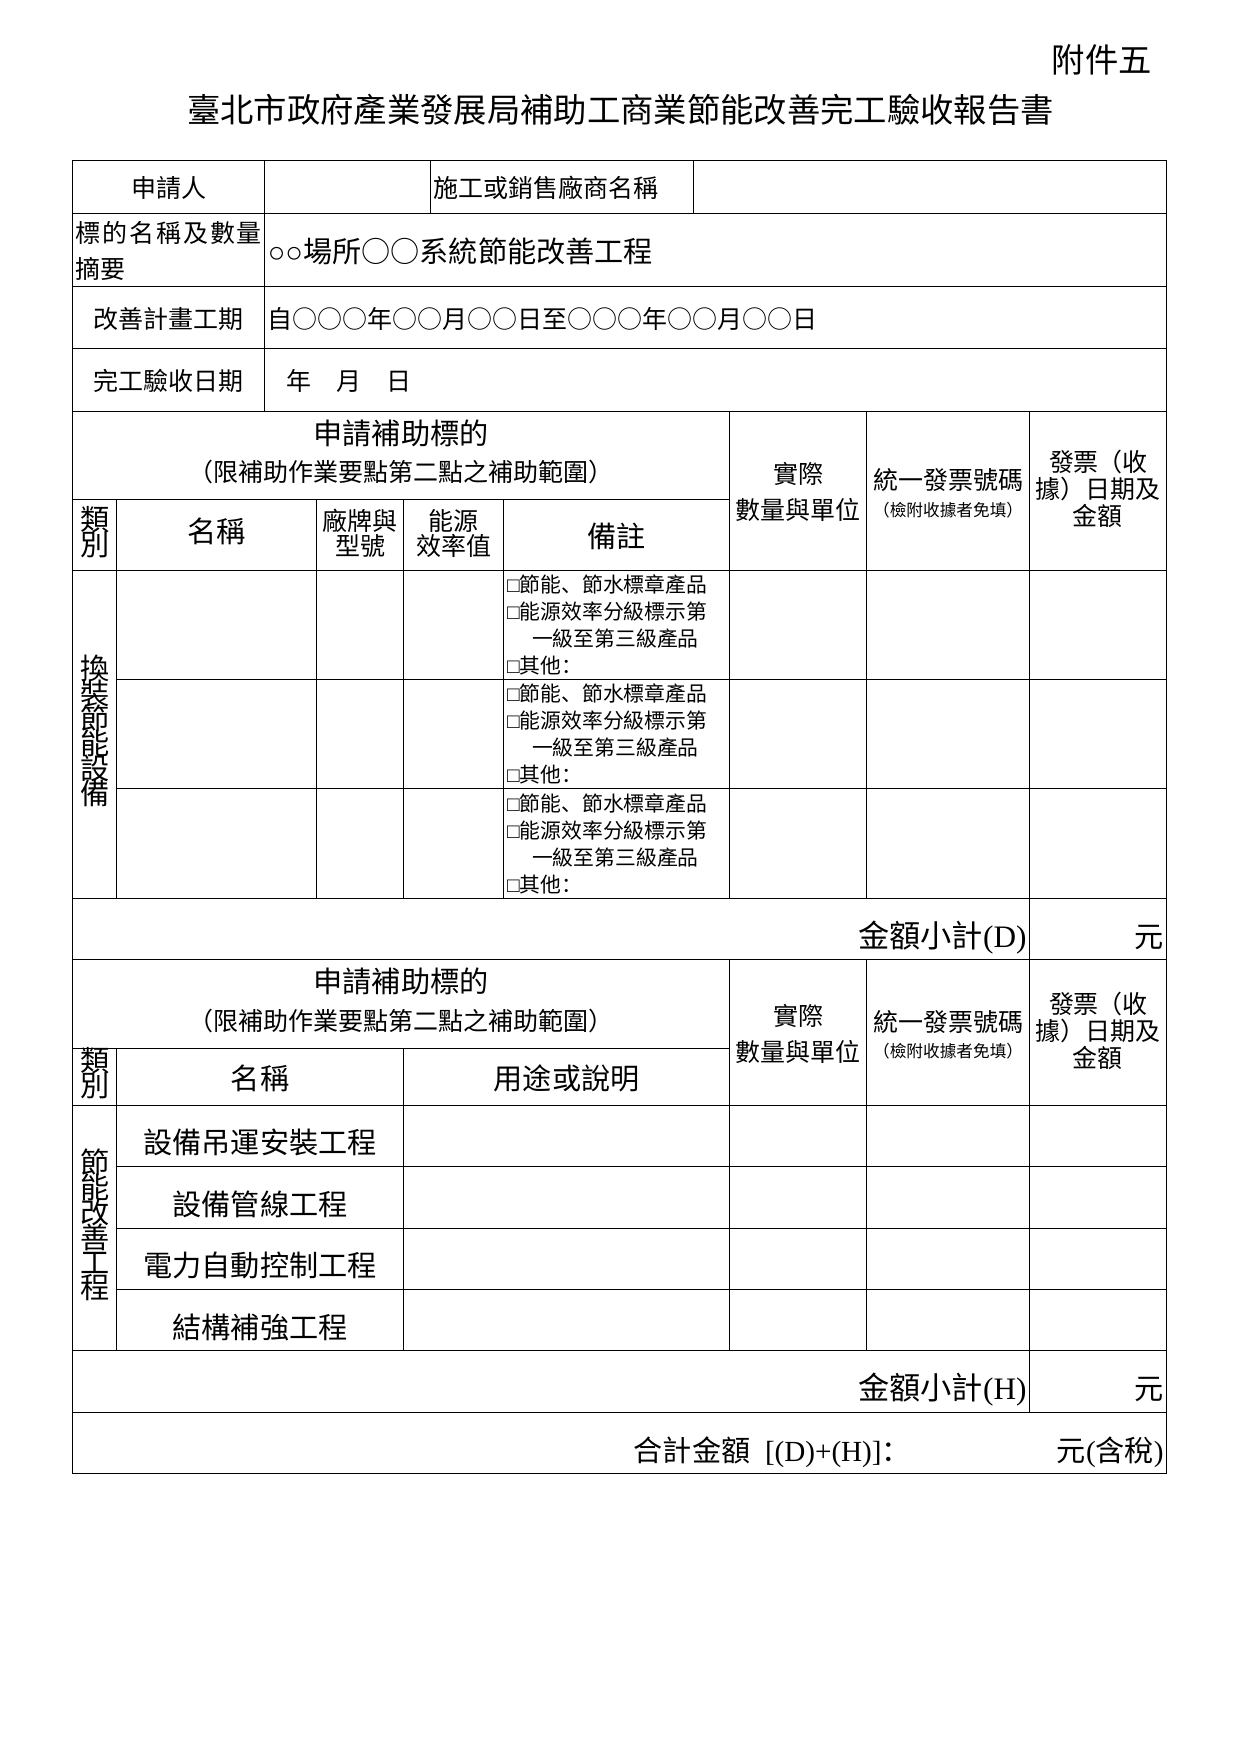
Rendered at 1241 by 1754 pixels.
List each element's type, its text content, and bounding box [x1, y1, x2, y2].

table_cell [317, 680, 403, 788]
table_cell [867, 1229, 1029, 1289]
table_cell 設備管線工程 [117, 1167, 403, 1227]
table_header [265, 161, 430, 212]
table_cell 備註 [504, 500, 729, 569]
table_cell 換裝節能設備 [73, 571, 116, 898]
table_cell 節能改善工程 [73, 1106, 116, 1350]
table_cell 設備吊運安裝工程 [117, 1106, 403, 1166]
table_cell 元 [1030, 1351, 1166, 1412]
table_cell [117, 571, 316, 679]
table_cell □節能、節水標章產品 □能源效率分級標示第 一級至第三級產品 □其他： [504, 571, 729, 679]
table_cell [867, 1106, 1029, 1166]
table_cell 類別 [73, 1049, 116, 1104]
table_cell [1030, 1106, 1166, 1166]
table_cell [730, 789, 866, 898]
table_cell [730, 1290, 866, 1350]
table_cell 元 [1030, 899, 1166, 959]
table_cell [867, 571, 1029, 679]
table_cell 年 月 日 [265, 349, 1166, 411]
table_cell [404, 789, 503, 898]
table_cell 能源 效率值 [404, 500, 503, 569]
table_cell [1030, 789, 1166, 898]
table_header 申請人 [73, 161, 264, 212]
table_cell 發票（收據）日期及金額 [1030, 412, 1166, 569]
table_cell 用途或說明 [404, 1049, 729, 1104]
table_cell [867, 680, 1029, 788]
table_cell 實際 數量與單位 [730, 412, 866, 569]
table_cell 名稱 [117, 500, 316, 569]
table_cell ○○場所○○系統節能改善工程 [265, 214, 1166, 286]
table_cell □節能、節水標章產品 □能源效率分級標示第 一級至第三級產品 □其他： [504, 680, 729, 788]
table_cell [730, 1167, 866, 1227]
table_cell [730, 571, 866, 679]
table_cell 申請補助標的 （限補助作業要點第二點之補助範圍） [73, 960, 729, 1048]
table_cell [404, 571, 503, 679]
table_cell 金額小計(H) [73, 1351, 1029, 1412]
table_cell [404, 1167, 729, 1227]
table_cell [867, 1167, 1029, 1227]
table_cell 完工驗收日期 [73, 349, 264, 411]
table_cell 類別 [73, 500, 116, 569]
table_cell 金額小計(D) [73, 899, 1029, 959]
table_cell [1030, 680, 1166, 788]
table_cell 實際 數量與單位 [730, 960, 866, 1104]
text 臺北市政府產業發展局補助工商業節能改善完工驗收報告書 [89, 84, 1152, 132]
table_cell [404, 1106, 729, 1166]
table_cell 自○○○年○○月○○日至○○○年○○月○○日 [265, 287, 1166, 348]
table_cell 改善計畫工期 [73, 287, 264, 348]
table_cell □節能、節水標章產品 □能源效率分級標示第 一級至第三級產品 □其他： [504, 789, 729, 898]
table_cell 標的名稱及數量摘要 [73, 214, 264, 286]
table_cell [867, 1290, 1029, 1350]
table_cell [404, 1290, 729, 1350]
table_cell 統一發票號碼 （檢附收據者免填） [867, 412, 1029, 569]
text 附件五 [89, 29, 1152, 84]
table_cell 電力自動控制工程 [117, 1229, 403, 1289]
table_cell [730, 1229, 866, 1289]
table_cell [117, 680, 316, 788]
table_cell [404, 680, 503, 788]
table_cell [404, 1229, 729, 1289]
table_cell [1030, 1290, 1166, 1350]
table_cell [1030, 1167, 1166, 1227]
table_header 施工或銷售廠商名稱 [431, 161, 693, 212]
table_cell [1030, 1229, 1166, 1289]
table_cell 發票（收據）日期及金額 [1030, 960, 1166, 1104]
table_cell 結構補強工程 [117, 1290, 403, 1350]
table_cell [117, 789, 316, 898]
table_cell 統一發票號碼 （檢附收據者免填） [867, 960, 1029, 1104]
table_cell 合計金額 [(D)+(H)]： 元(含稅) [73, 1413, 1166, 1473]
table_cell [1030, 571, 1166, 679]
table_cell [730, 680, 866, 788]
table_cell [317, 571, 403, 679]
table_cell 申請補助標的 （限補助作業要點第二點之補助範圍） [73, 412, 729, 499]
table_cell [317, 789, 403, 898]
table_cell [730, 1106, 866, 1166]
table_cell 名稱 [117, 1049, 403, 1104]
table_cell [867, 789, 1029, 898]
table_header [694, 161, 1166, 212]
table_cell 廠牌與型號 [317, 500, 403, 569]
